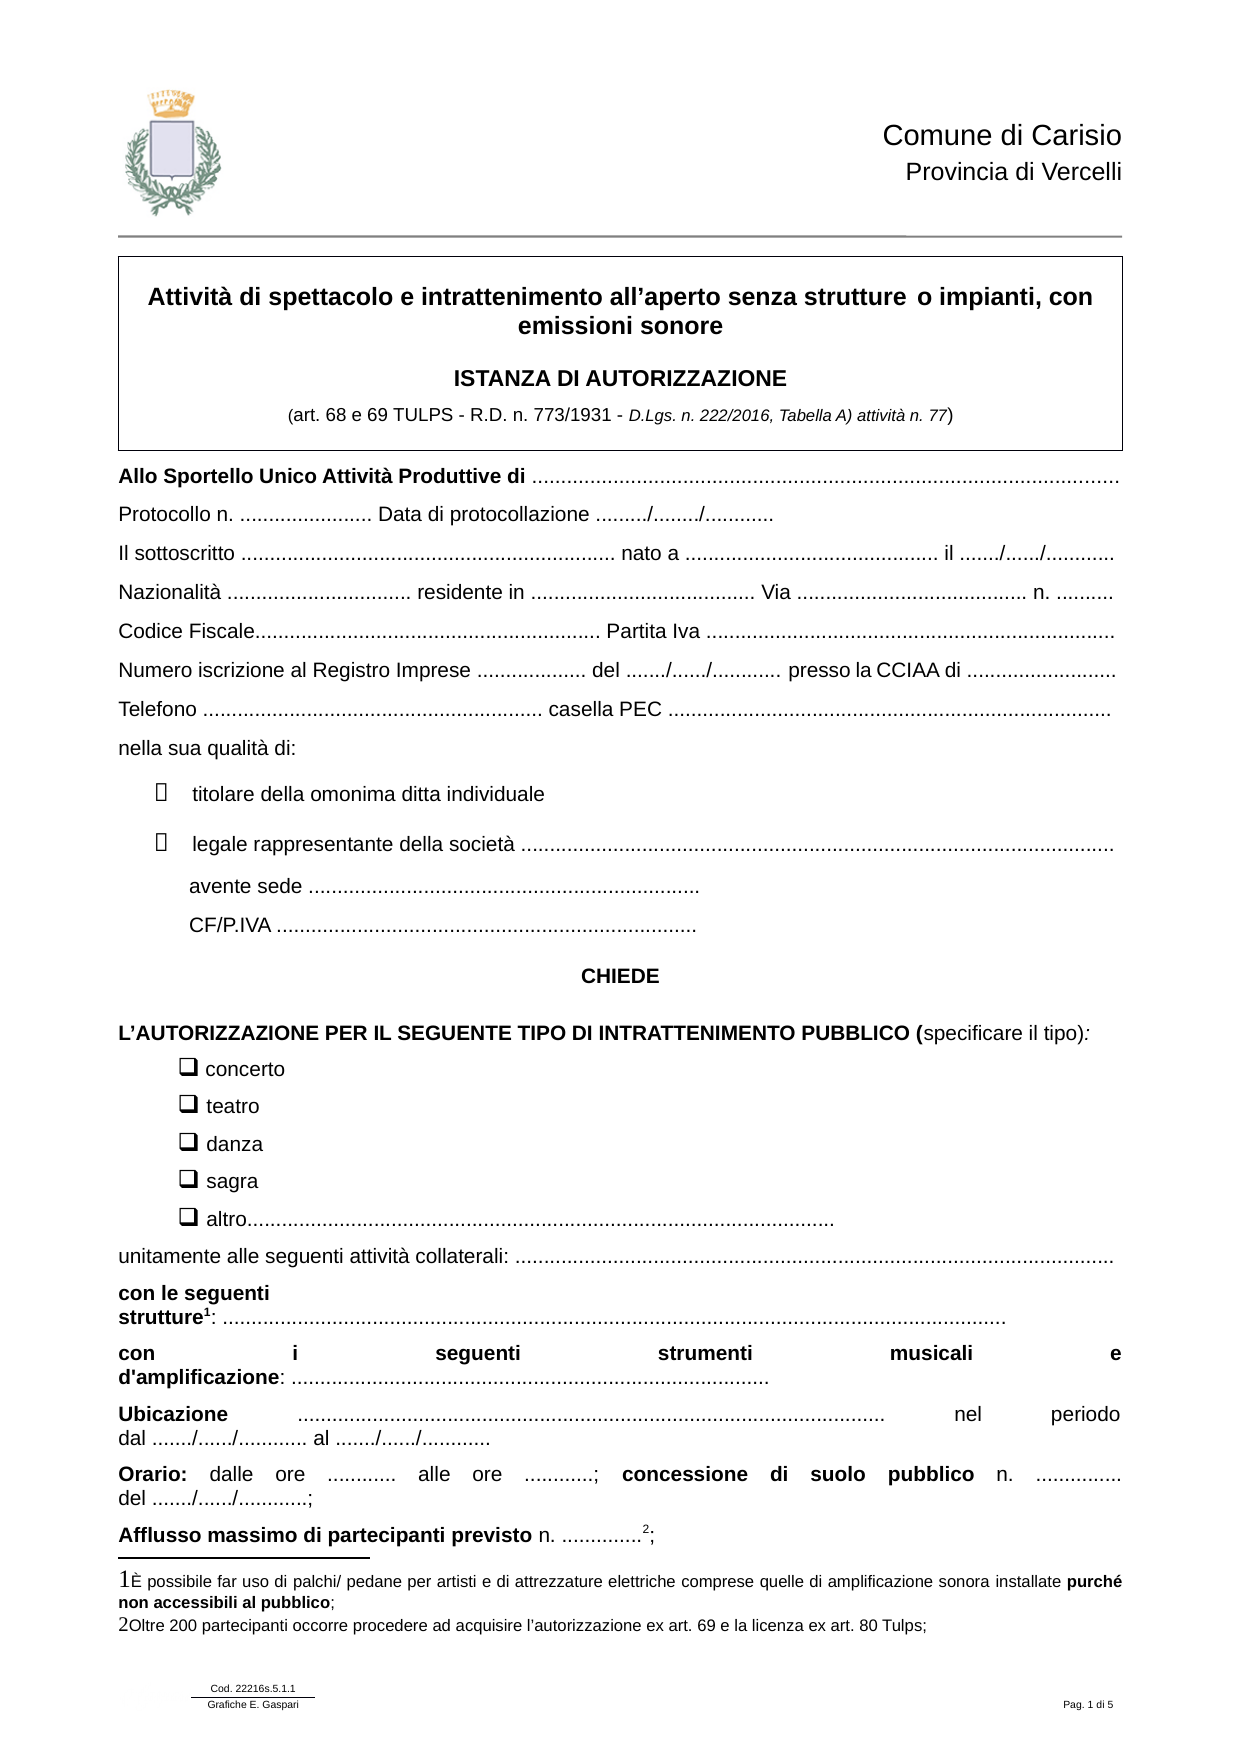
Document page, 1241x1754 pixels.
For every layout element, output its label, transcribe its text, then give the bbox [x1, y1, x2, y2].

text È possibile far uso di palchi/ pedane per artisti e di attrezzature elettriche comprese quelle di amplificazione sonora installate purché non accessibili al pubblico; [118, 1564, 1122, 1612]
picture [122, 87, 224, 219]
text Codice Fiscale............................................................ Partita Iva ....................................................................... [118, 619, 1122, 643]
text Afflusso massimo di partecipanti previsto n. ..............; [118, 1522, 1122, 1546]
text Orario: dalle ore ............ alle ore ............; concessione di suolo pubblico n. ............... del ......./....../............; [118, 1462, 1122, 1510]
text Protocollo n. ....................... Data di protocollazione ........./......../............ [118, 502, 1122, 526]
text  concerto [177, 1057, 1122, 1082]
text  altro...................................................................................................... [177, 1207, 1122, 1232]
text Allo Sportello Unico Attività Produttive di [118, 463, 1122, 487]
text  teatro [177, 1094, 1122, 1119]
text L’AUTORIZZAZIONE PER IL SEGUENTE TIPO DI INTRATTENIMENTO PUBBLICO (specificare il tipo): [118, 1020, 1122, 1044]
text Telefono ........................................................... casella PEC ............................................................................. [118, 697, 1122, 721]
text avente sede .................................................................... [189, 874, 1122, 898]
text Comune di Carisio [224, 118, 1122, 152]
text Il sottoscritto ................................................................. nato a ............................................ il ......./....../............ [118, 541, 1122, 565]
text unitamente alle seguenti attività collaterali: ........................................................................................................ [118, 1244, 1122, 1268]
text Numero iscrizione al Registro Imprese ................... del ......./....../............ presso la CCIAA di .......................... [118, 658, 1122, 682]
text  legale rappresentante della società ....................................................................................................... [153, 824, 1122, 858]
text  titolare della omonima ditta individuale [153, 774, 1122, 808]
text con i seguenti strumenti musicali e d'amplificazione: ................................................................................... [118, 1341, 1122, 1389]
text con le seguenti strutture: ........................................................................................................................................ [118, 1281, 1122, 1329]
text  sagra [177, 1169, 1122, 1194]
table_header Attività di spettacolo e intrattenimento all’aperto senza strutture o impianti, con emissioni sonore ISTANZA DI AUTORIZZAZIONE (art. 68 e 69 TULPS - R.D. n. 773/1931 - D.Lgs. n. 222/2016, Tabella A) attività n. 77) [119, 257, 1122, 450]
text Provincia di Vercelli [224, 157, 1122, 185]
text CF/P.IVA ......................................................................... [189, 913, 1122, 937]
text Ubicazione ...................................................................................................... nel periodo dal ......./....../............ al ......./....../............ [118, 1402, 1122, 1449]
text Nazionalità ................................ residente in ....................................... Via ........................................ n. .......... [118, 580, 1122, 604]
text CHIEDE [118, 964, 1122, 988]
text Oltre 200 partecipanti occorre procedere ad acquisire l’autorizzazione ex art. 69 e la licenza ex art. 80 Tulps; [118, 1612, 1122, 1636]
text  danza [177, 1132, 1122, 1157]
text nella sua qualità di: [118, 735, 1122, 759]
